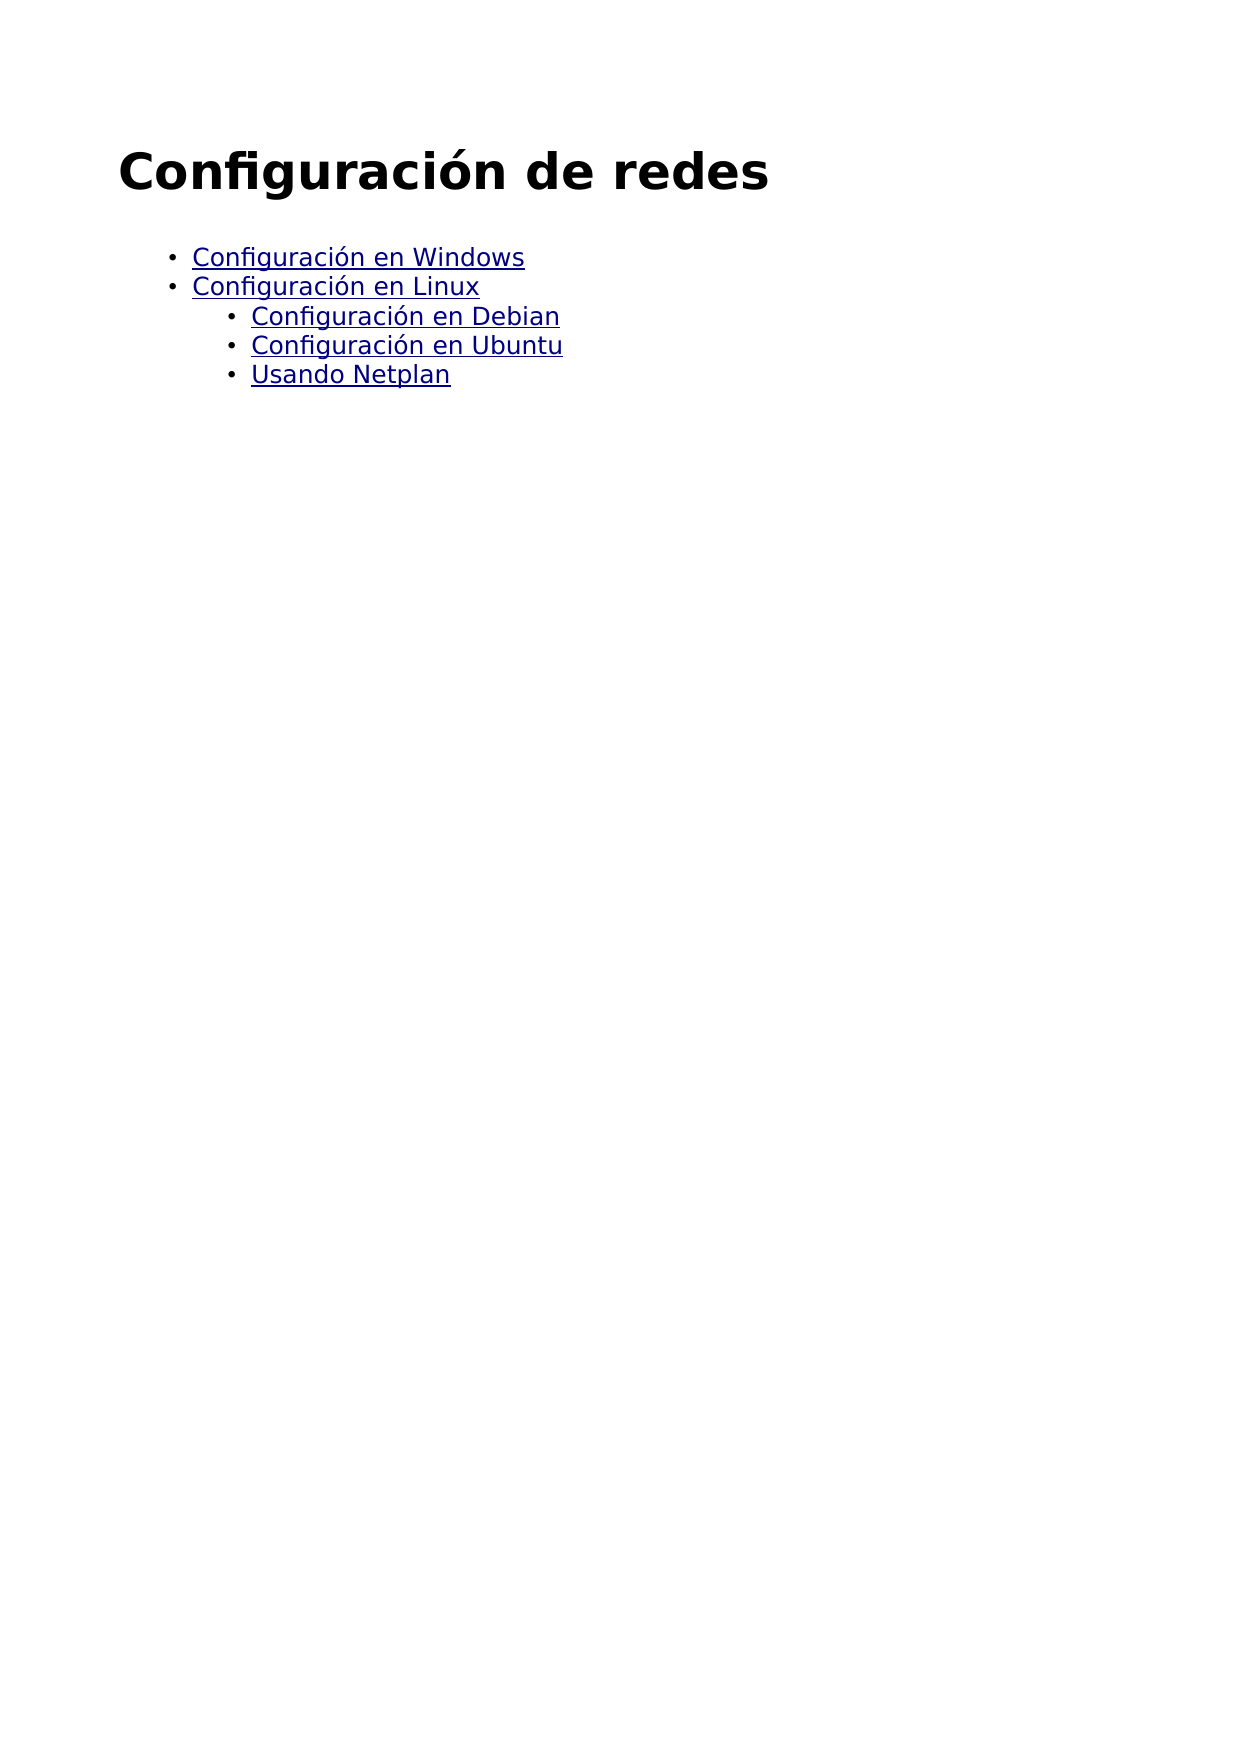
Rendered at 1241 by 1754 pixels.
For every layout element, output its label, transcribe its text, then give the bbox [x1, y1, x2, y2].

list Usando Netplan [236, 360, 1122, 389]
list Configuración en Windows [177, 243, 1122, 272]
subtitle Configuración de redes [118, 143, 1122, 201]
list Configuración en Debian [236, 302, 1122, 331]
list Configuración en Ubuntu [236, 331, 1122, 360]
list Configuración en Linux [177, 272, 1122, 302]
